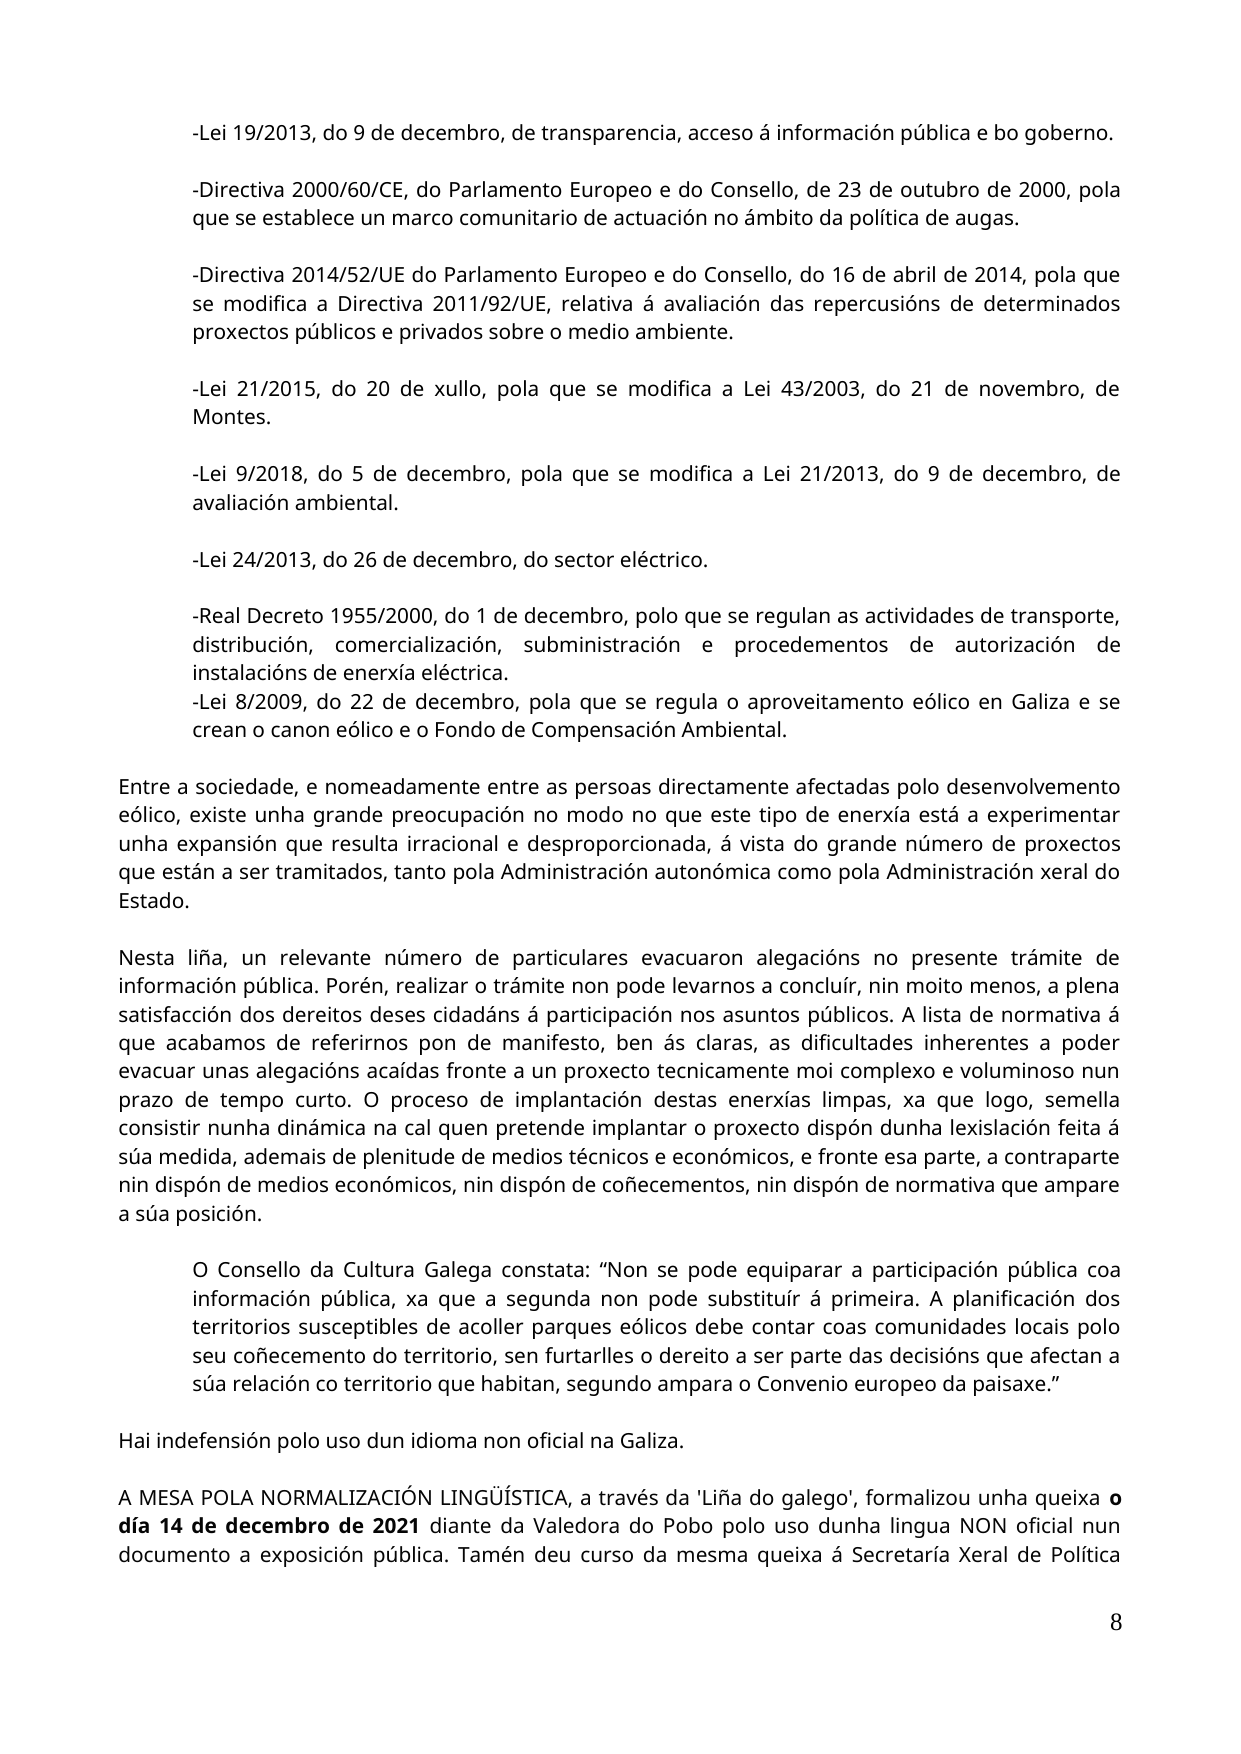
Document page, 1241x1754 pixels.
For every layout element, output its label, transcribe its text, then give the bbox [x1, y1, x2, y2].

text -Directiva 2014/52/UE do Parlamento Europeo e do Consello, do 16 de abril de 2014, pola que se modifica a Directiva 2011/92/UE, relativa á avaliación das repercusións de determinados proxectos públicos e privados sobre o medio ambiente. [192, 260, 1122, 346]
text -Lei 24/2013, do 26 de decembro, do sector eléctrico. [192, 545, 1122, 573]
text -Lei 9/2018, do 5 de decembro, pola que se modifica a Lei 21/2013, do 9 de decembro, de avaliación ambiental. [192, 459, 1122, 516]
text -Real Decreto 1955/2000, do 1 de decembro, polo que se regulan as actividades de transporte, distribución, comercialización, subministración e procedementos de autorización de instalacións de enerxía eléctrica. [192, 602, 1122, 687]
text O Consello da Cultura Galega constata: “Non se pode equiparar a participación pública coa información pública, xa que a segunda non pode substituír á primeira. A planificación dos territorios susceptibles de acoller parques eólicos debe contar coas comunidades locais polo seu coñecemento do territorio, sen furtarlles o dereito a ser parte das decisións que afectan a súa relación co territorio que habitan, segundo ampara o Convenio europeo da paisaxe.” [192, 1256, 1122, 1398]
text -Directiva 2000/60/CE, do Parlamento Europeo e do Consello, de 23 de outubro de 2000, pola que se establece un marco comunitario de actuación no ámbito da política de augas. [192, 175, 1122, 232]
text Entre a sociedade, e nomeadamente entre as persoas directamente afectadas polo desenvolvemento eólico, existe unha grande preocupación no modo no que este tipo de enerxía está a experimentar unha expansión que resulta irracional e desproporcionada, á vista do grande número de proxectos que están a ser tramitados, tanto pola Administración autonómica como pola Administración xeral do Estado. [118, 772, 1122, 914]
text Hai indefensión polo uso dun idioma non oficial na Galiza. [118, 1426, 1122, 1455]
text A MESA POLA NORMALIZACIÓN LINGÜÍSTICA, a través da 'Liña do galego', formalizou unha queixa o día 14 de decembro de 2021 diante da Valedora do Pobo polo uso dunha lingua NON oficial nun documento a exposición pública. Tamén deu curso da mesma queixa á Secretaría Xeral de Política [118, 1483, 1122, 1568]
text -Lei 21/2015, do 20 de xullo, pola que se modifica a Lei 43/2003, do 21 de novembro, de Montes. [192, 374, 1122, 431]
text -Lei 8/2009, do 22 de decembro, pola que se regula o aproveitamento eólico en Galiza e se crean o canon eólico e o Fondo de Compensación Ambiental. [192, 687, 1122, 744]
text Nesta liña, un relevante número de particulares evacuaron alegacións no presente trámite de información pública. Porén, realizar o trámite non pode levarnos a concluír, nin moito menos, a plena satisfacción dos dereitos deses cidadáns á participación nos asuntos públicos. A lista de normativa á que acabamos de referirnos pon de manifesto, ben ás claras, as dificultades inherentes a poder evacuar unas alegacións acaídas fronte a un proxecto tecnicamente moi complexo e voluminoso nun prazo de tempo curto. O proceso de implantación destas enerxías limpas, xa que logo, semella consistir nunha dinámica na cal quen pretende implantar o proxecto dispón dunha lexislación feita á súa medida, ademais de plenitude de medios técnicos e económicos, e fronte esa parte, a contraparte nin dispón de medios económicos, nin dispón de coñecementos, nin dispón de normativa que ampare a súa posición. [118, 943, 1122, 1227]
text -Lei 19/2013, do 9 de decembro, de transparencia, acceso á información pública e bo goberno. [192, 118, 1122, 147]
